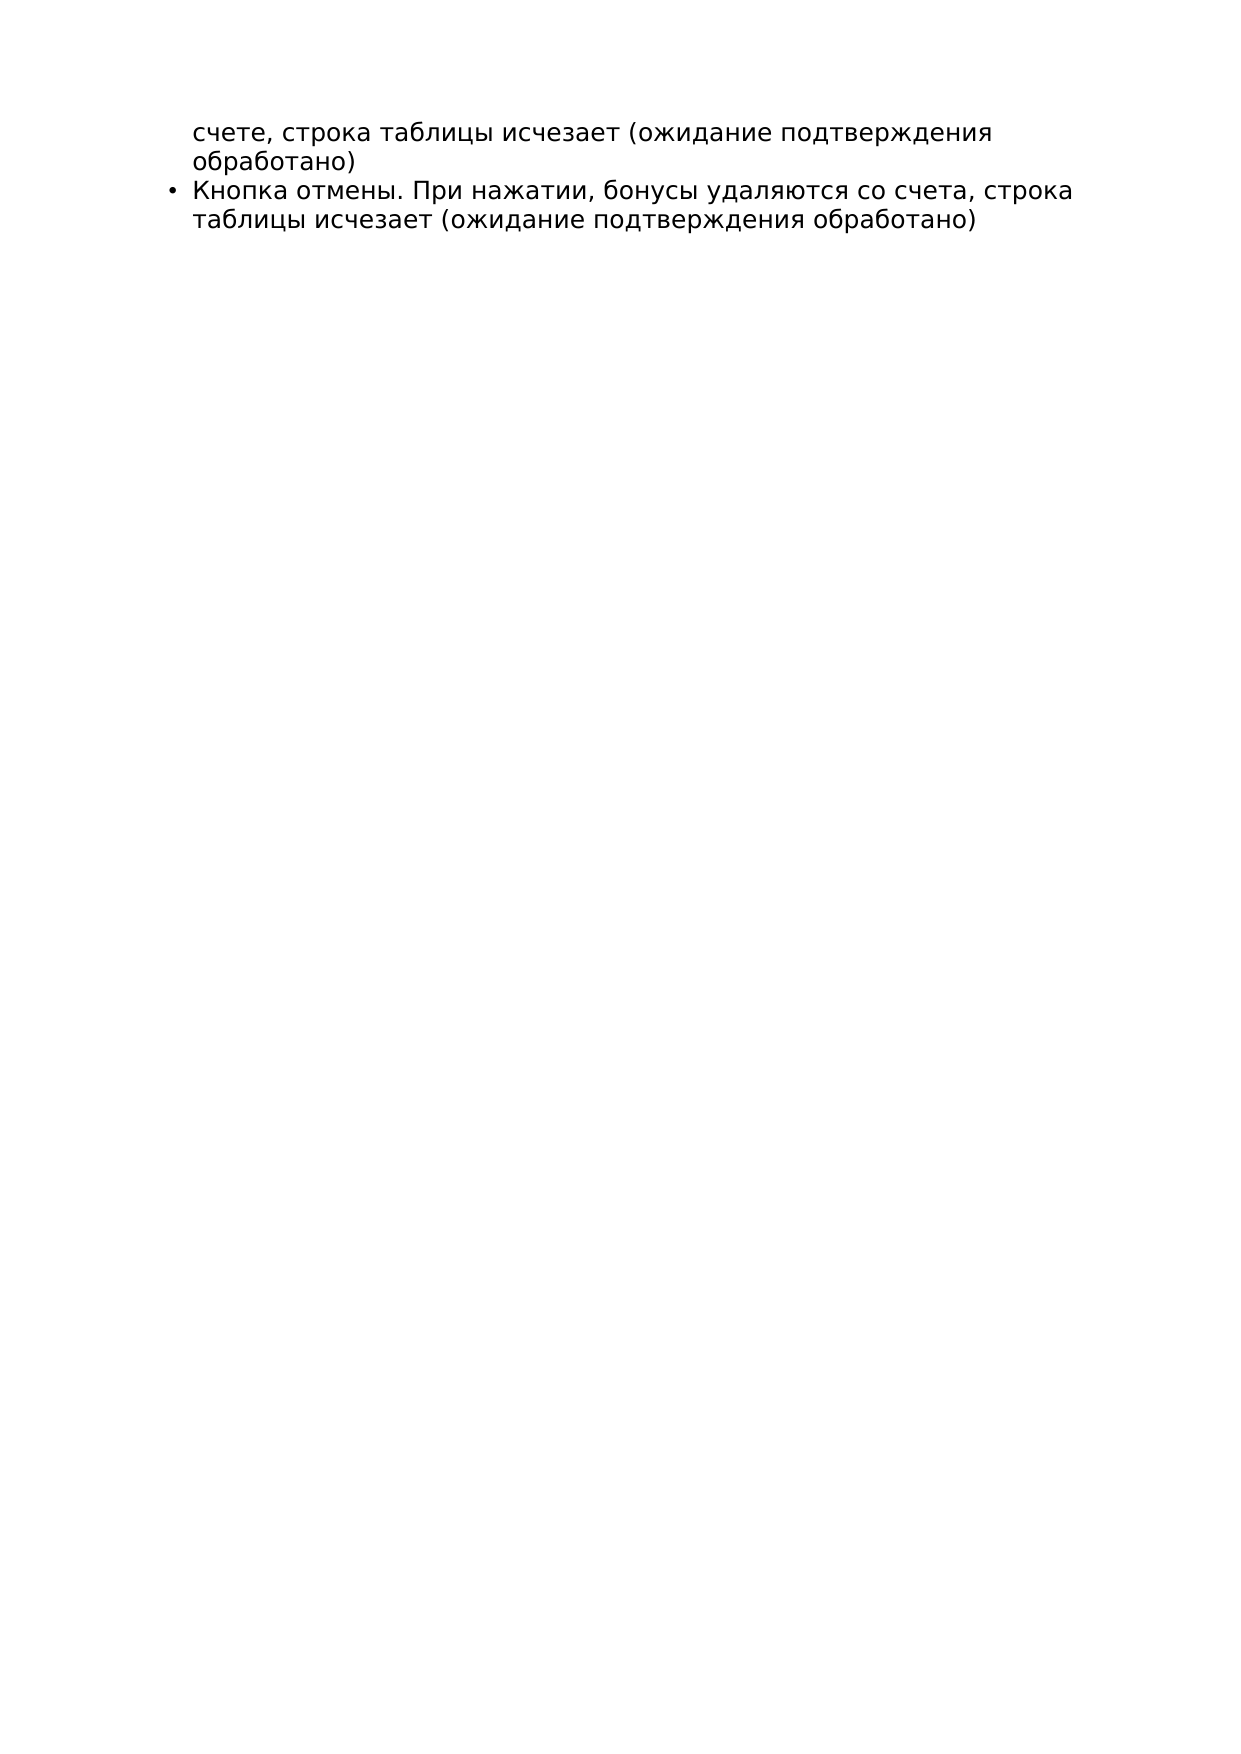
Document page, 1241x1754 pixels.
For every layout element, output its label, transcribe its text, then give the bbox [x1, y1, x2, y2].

list Кнопка отмены. При нажатии, бонусы удаляются со счета, строка таблицы исчезает (ожидание подтверждения обработано) [177, 176, 1122, 235]
list счете, строка таблицы исчезает (ожидание подтверждения обработано) [177, 118, 1122, 176]
